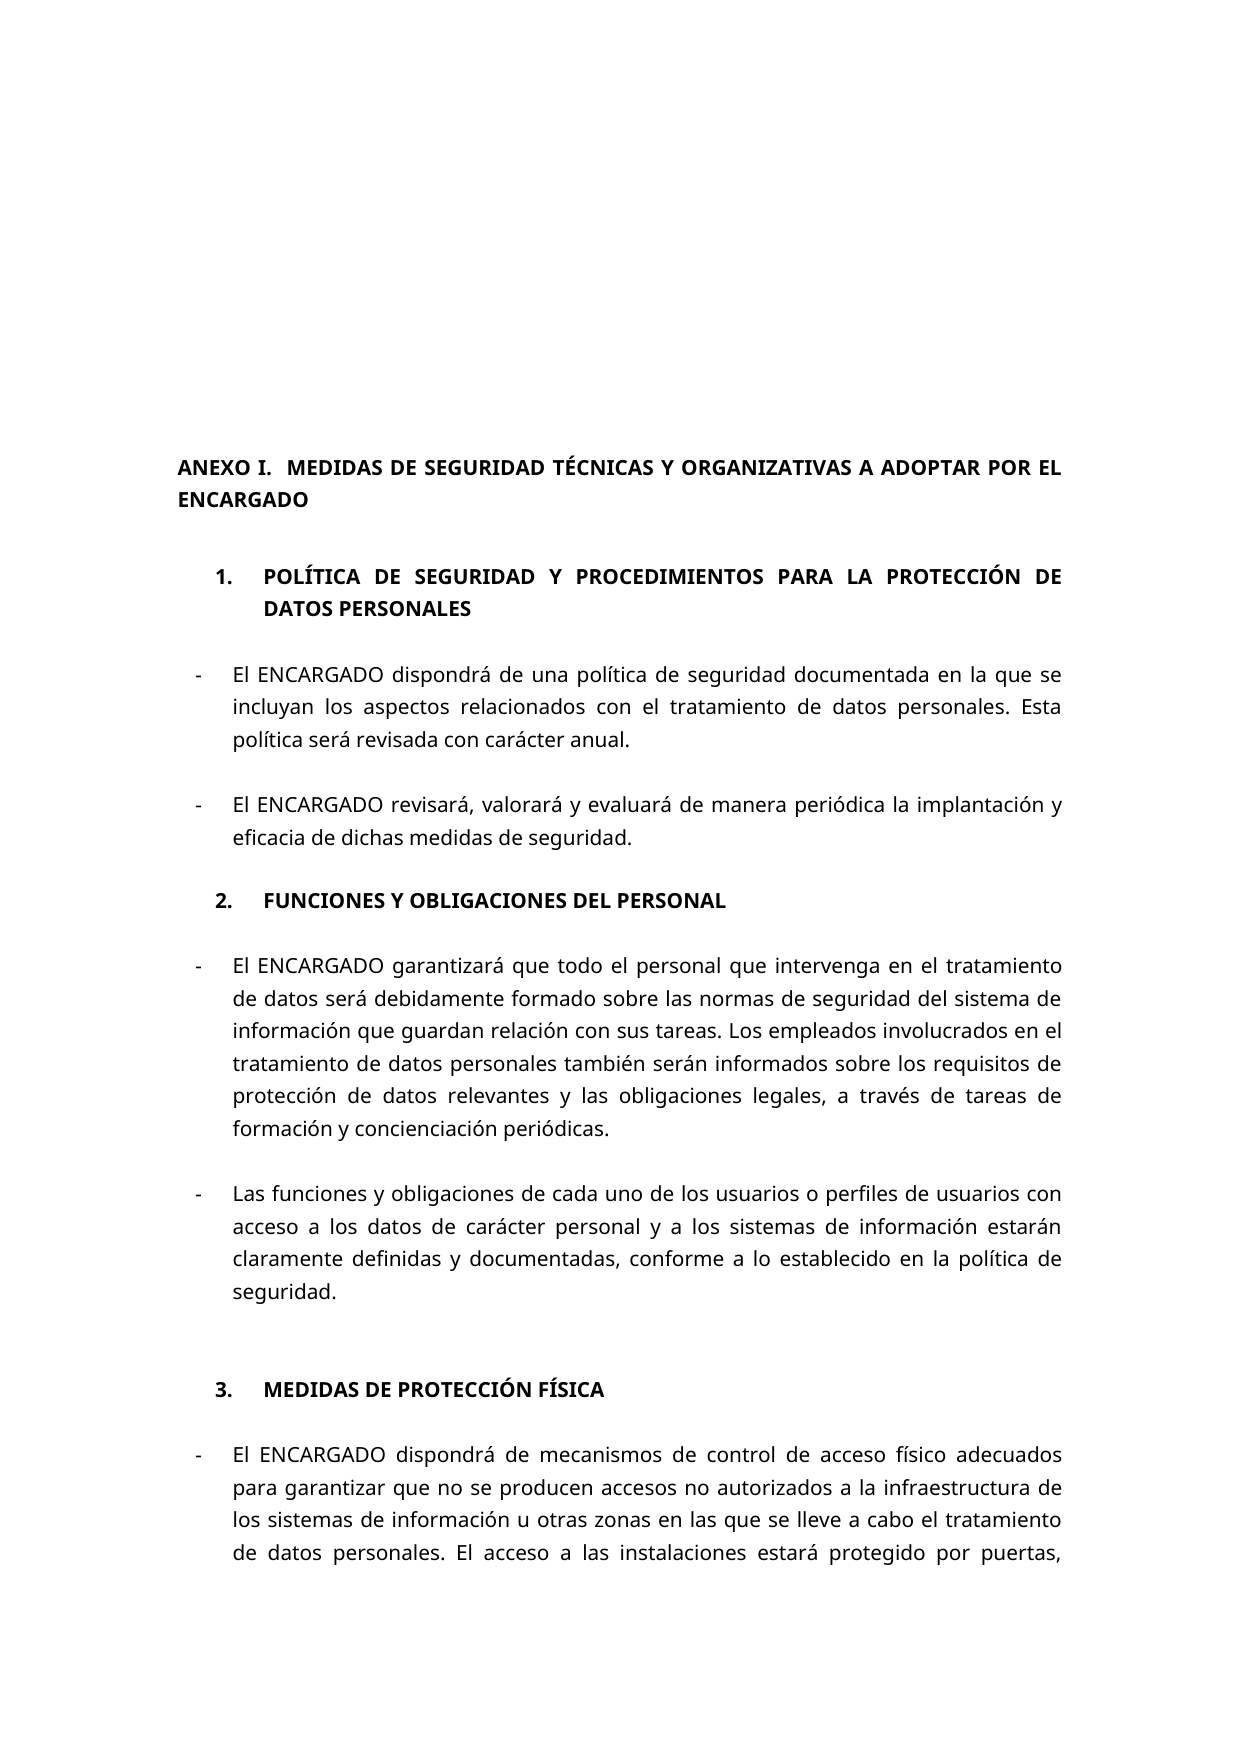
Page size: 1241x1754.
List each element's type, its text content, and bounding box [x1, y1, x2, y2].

list Las funciones y obligaciones de cada uno de los usuarios o perfiles de usuarios con acceso a los datos de carácter personal y a los sistemas de información estarán claramente definidas y documentadas, conforme a lo establecido en la política de seguridad. [195, 1179, 1063, 1306]
list El ENCARGADO dispondrá de una política de seguridad documentada en la que se incluyan los aspectos relacionados con el tratamiento de datos personales. Esta política será revisada con carácter anual. [195, 660, 1063, 753]
list MEDIDAS DE PROTECCIÓN FÍSICA [215, 1375, 1063, 1403]
list El ENCARGADO dispondrá de mecanismos de control de acceso físico adecuados para garantizar que no se producen accesos no autorizados a la infraestructura de los sistemas de información u otras zonas en las que se lleve a cabo el tratamiento de datos personales. El acceso a las instalaciones estará protegido por puertas, [195, 1440, 1063, 1566]
list POLÍTICA DE SEGURIDAD Y PROCEDIMIENTOS PARA LA PROTECCIÓN DE DATOS PERSONALES [215, 562, 1063, 623]
list El ENCARGADO revisará, valorará y evaluará de manera periódica la implantación y eficacia de dichas medidas de seguridad. [195, 790, 1063, 851]
list FUNCIONES Y OBLIGACIONES DEL PERSONAL [215, 886, 1063, 914]
text ANEXO I. MEDIDAS DE SEGURIDAD TÉCNICAS Y ORGANIZATIVAS A ADOPTAR POR EL ENCARGADO [177, 453, 1063, 514]
list El ENCARGADO garantizará que todo el personal que intervenga en el tratamiento de datos será debidamente formado sobre las normas de seguridad del sistema de información que guardan relación con sus tareas. Los empleados involucrados en el tratamiento de datos personales también serán informados sobre los requisitos de protección de datos relevantes y las obligaciones legales, a través de tareas de formación y concienciación periódicas. [195, 951, 1063, 1142]
